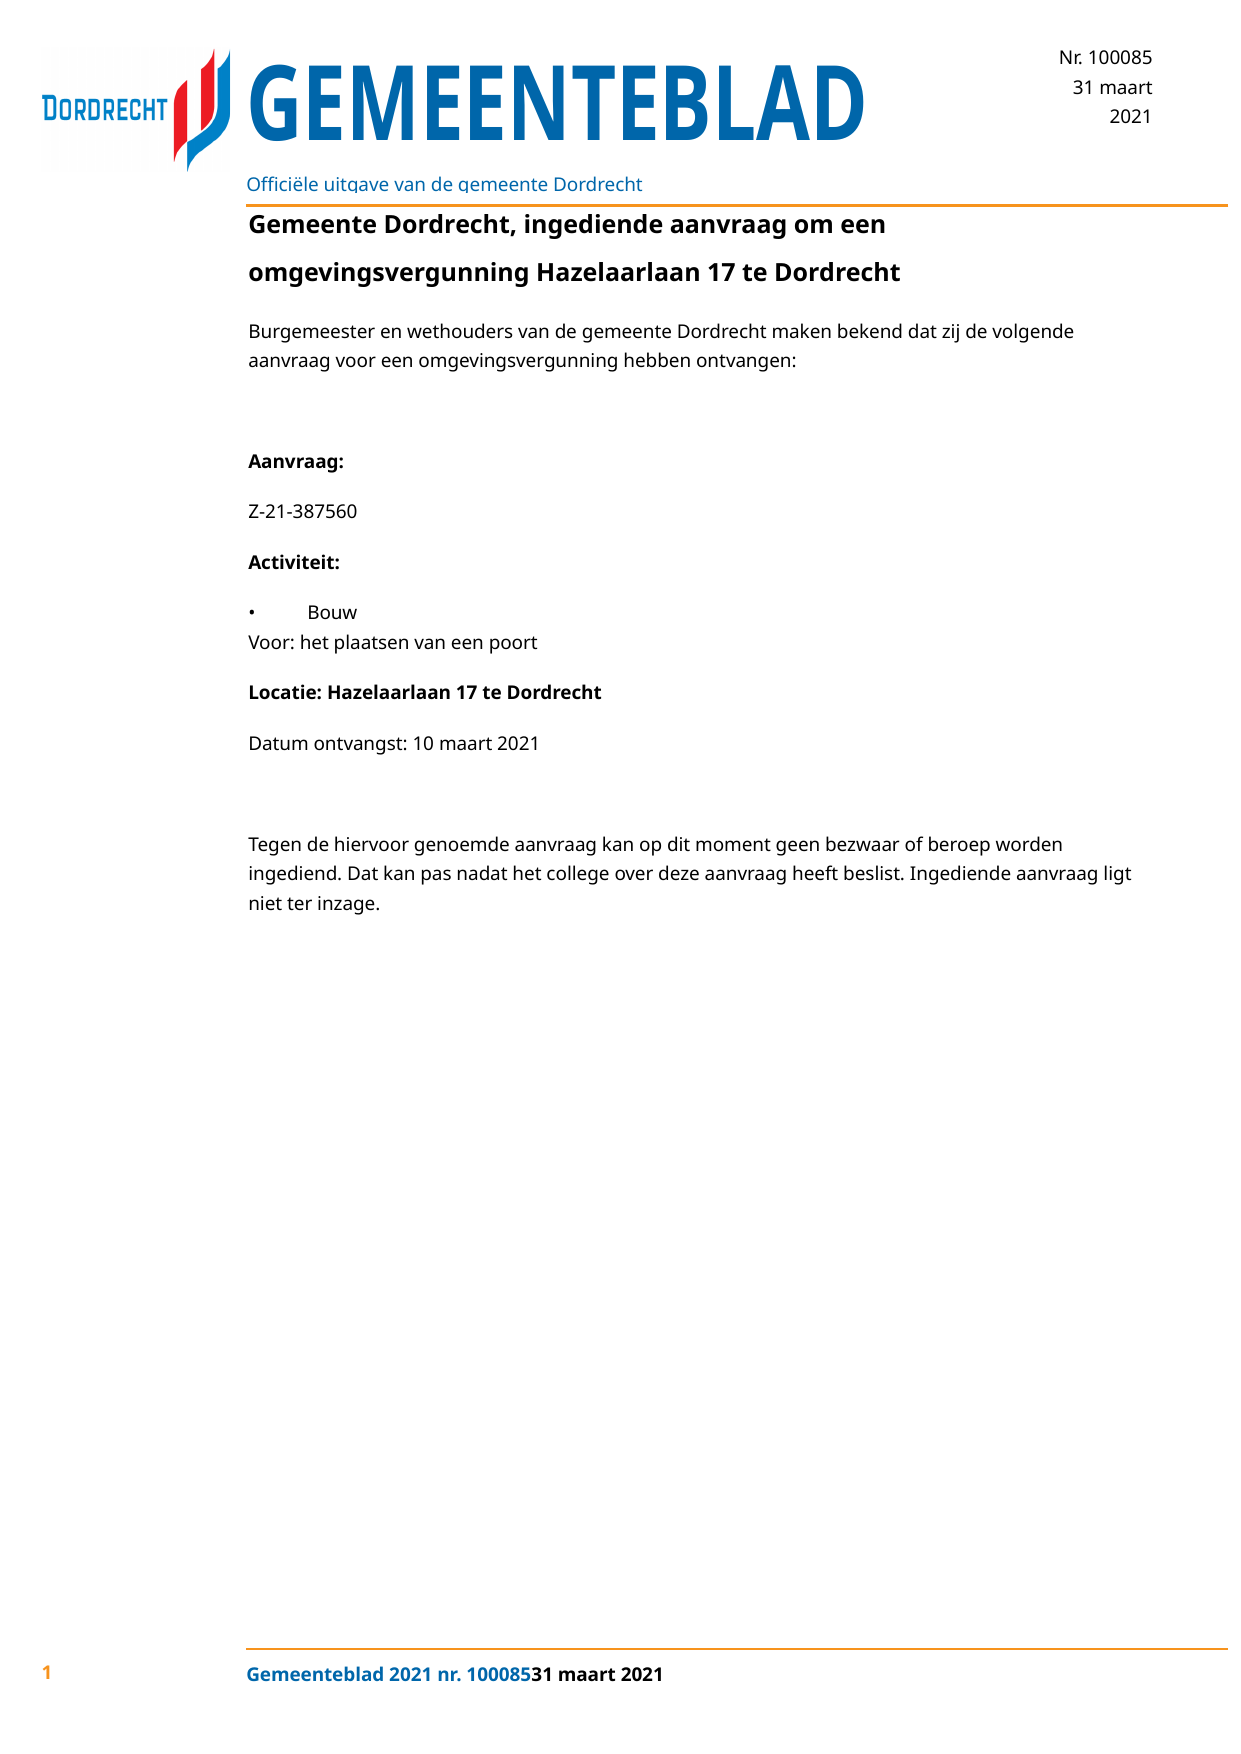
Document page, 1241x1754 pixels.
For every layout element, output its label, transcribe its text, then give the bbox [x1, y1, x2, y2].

text Voor: het plaatsen van een poort [248, 629, 1152, 655]
text Locatie: Hazelaarlaan 17 te Dordrecht [248, 679, 1152, 705]
text Z-21-387560 [248, 499, 1152, 524]
text Tegen de hiervoor genoemde aanvraag kan op dit moment geen bezwaar of beroep worden ingediend. Dat kan pas nadat het college over deze aanvraag heeft beslist. Ingediende aanvraag ligt niet ter inzage. [248, 831, 1152, 916]
text Datum ontvangst: 10 maart 2021 [248, 730, 1152, 756]
text Burgemeester en wethouders van de gemeente Dordrecht maken bekend dat zij de volgende aanvraag voor een omgevingsvergunning hebben ontvangen: [248, 318, 1152, 373]
text Activiteit: [248, 549, 1152, 575]
list Bouw [248, 599, 1152, 625]
text Gemeente Dordrecht, ingediende aanvraag om een omgevingsvergunning Hazelaarlaan 17 te Dordrecht [248, 207, 1152, 288]
picture [41, 47, 231, 172]
text Aanvraag: [248, 448, 1152, 474]
